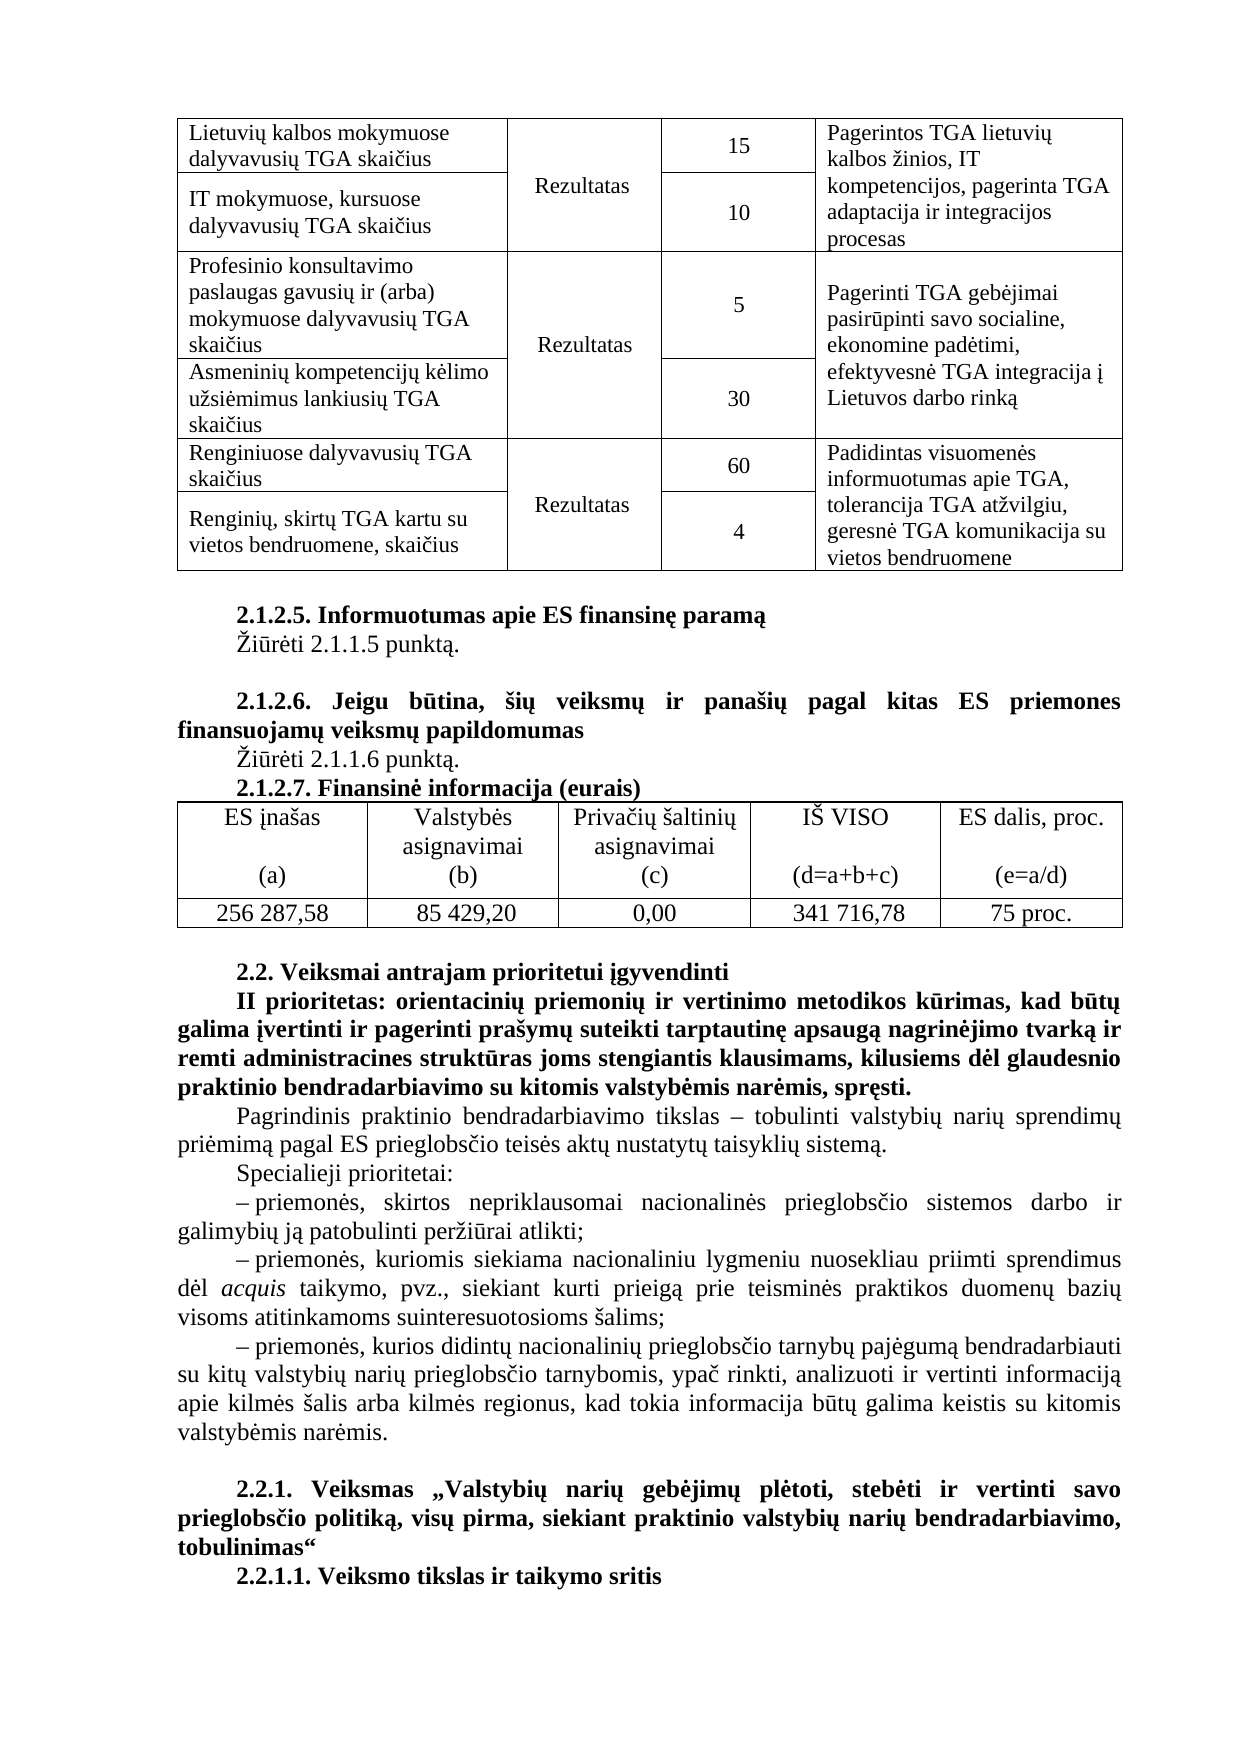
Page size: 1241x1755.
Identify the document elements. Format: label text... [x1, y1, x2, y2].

table_cell 85 429,20 [368, 899, 558, 927]
text Žiūrėti 2.1.1.6 punktą. [177, 744, 1122, 773]
table_cell Padidintas visuomenės informuotumas apie TGA, tolerancija TGA atžvilgiu, geresnė TGA komunikacija su vietos bendruomene [816, 439, 1122, 570]
table_cell Pagerintos TGA lietuvių kalbos žinios, IT kompetencijos, pagerinta TGA adaptacija ir integracijos procesas [816, 119, 1122, 251]
table_cell (a) [178, 860, 367, 897]
table_header Privačių šaltinių asignavimai [559, 803, 750, 860]
text Pagrindinis praktinio bendradarbiavimo tikslas – tobulinti valstybių narių sprendimų priėmimą pagal ES prieglobsčio teisės aktų nustatytų taisyklių sistemą. [177, 1101, 1122, 1158]
text – priemonės, skirtos nepriklausomai nacionalinės prieglobsčio sistemos darbo ir galimybių ją patobulinti peržiūrai atlikti; [177, 1187, 1122, 1244]
text 2.2.1.1. Veiksmo tikslas ir taikymo sritis [177, 1561, 1122, 1589]
table_cell (d=a+b+c) [751, 860, 940, 897]
table_cell Renginių, skirtų TGA kartu su vietos bendruomene, skaičius [178, 492, 507, 570]
text – priemonės, kurios didintų nacionalinių prieglobsčio tarnybų pajėgumą bendradarbiauti su kitų valstybių narių prieglobsčio tarnybomis, ypač rinkti, analizuoti ir vertinti informaciją apie kilmės šalis arba kilmės regionus, kad tokia informacija būtų galima keistis su kitomis valstybėmis narėmis. [177, 1331, 1122, 1446]
table_cell 341 716,78 [751, 899, 940, 927]
text 2.1.2.7. Finansinė informacija (eurais) [177, 773, 1122, 801]
table_cell IT mokymuose, kursuose dalyvavusių TGA skaičius [178, 173, 507, 251]
table_cell Profesinio konsultavimo paslaugas gavusių ir (arba) mokymuose dalyvavusių TGA skaičius [178, 252, 507, 357]
table_cell 256 287,58 [178, 899, 367, 927]
table_cell 60 [662, 439, 815, 491]
table_cell (e=a/d) [941, 860, 1122, 897]
table_cell Asmeninių kompetencijų kėlimo užsiėmimus lankiusių TGA skaičius [178, 359, 507, 437]
text – priemonės, kuriomis siekiama nacionaliniu lygmeniu nuosekliau priimti sprendimus dėl acquis taikymo, pvz., siekiant kurti prieigą prie teisminės praktikos duomenų bazių visoms atitinkamoms suinteresuotosioms šalims; [177, 1244, 1122, 1331]
table_cell (c) [559, 860, 750, 897]
text II prioritetas: orientacinių priemonių ir vertinimo metodikos kūrimas, kad būtų galima įvertinti ir pagerinti prašymų suteikti tarptautinę apsaugą nagrinėjimo tvarką ir remti administracines struktūras joms stengiantis klausimams, kilusiems dėl glaudesnio praktinio bendradarbiavimo su kitomis valstybėmis narėmis, spręsti. [177, 986, 1122, 1101]
table_cell 15 [662, 119, 815, 172]
text 2.2. Veiksmai antrajam prioritetui įgyvendinti [177, 957, 1122, 986]
table_cell Rezultatas [508, 252, 661, 437]
text 2.1.2.6. Jeigu būtina, šių veiksmų ir panašių pagal kitas ES priemones finansuojamų veiksmų papildomumas [177, 686, 1122, 744]
table_header IŠ VISO [751, 803, 940, 860]
text Specialieji prioritetai: [177, 1158, 1122, 1187]
table_cell 30 [662, 359, 815, 437]
table_cell Lietuvių kalbos mokymuose dalyvavusių TGA skaičius [178, 119, 507, 172]
table_cell 5 [662, 252, 815, 357]
table_cell (b) [368, 860, 558, 897]
table_header ES įnašas [178, 803, 367, 860]
table_cell Renginiuose dalyvavusių TGA skaičius [178, 439, 507, 491]
table_cell Rezultatas [508, 119, 661, 251]
table_cell 4 [662, 492, 815, 570]
text Žiūrėti 2.1.1.5 punktą. [177, 629, 1122, 658]
text 2.2.1. Veiksmas „Valstybių narių gebėjimų plėtoti, stebėti ir vertinti savo prieglobsčio politiką, visų pirma, siekiant praktinio valstybių narių bendradarbiavimo, tobulinimas“ [177, 1474, 1122, 1561]
text 2.1.2.5. Informuotumas apie ES finansinę paramą [177, 600, 1122, 629]
table_header ES dalis, proc. [941, 803, 1122, 860]
table_cell 0,00 [559, 899, 750, 927]
table_header Valstybės asignavimai [368, 803, 558, 860]
table_cell Rezultatas [508, 439, 661, 570]
table_cell Pagerinti TGA gebėjimai pasirūpinti savo socialine, ekonomine padėtimi, efektyvesnė TGA integracija į Lietuvos darbo rinką [816, 252, 1122, 437]
table_cell 10 [662, 173, 815, 251]
table_cell 75 proc. [941, 899, 1122, 927]
